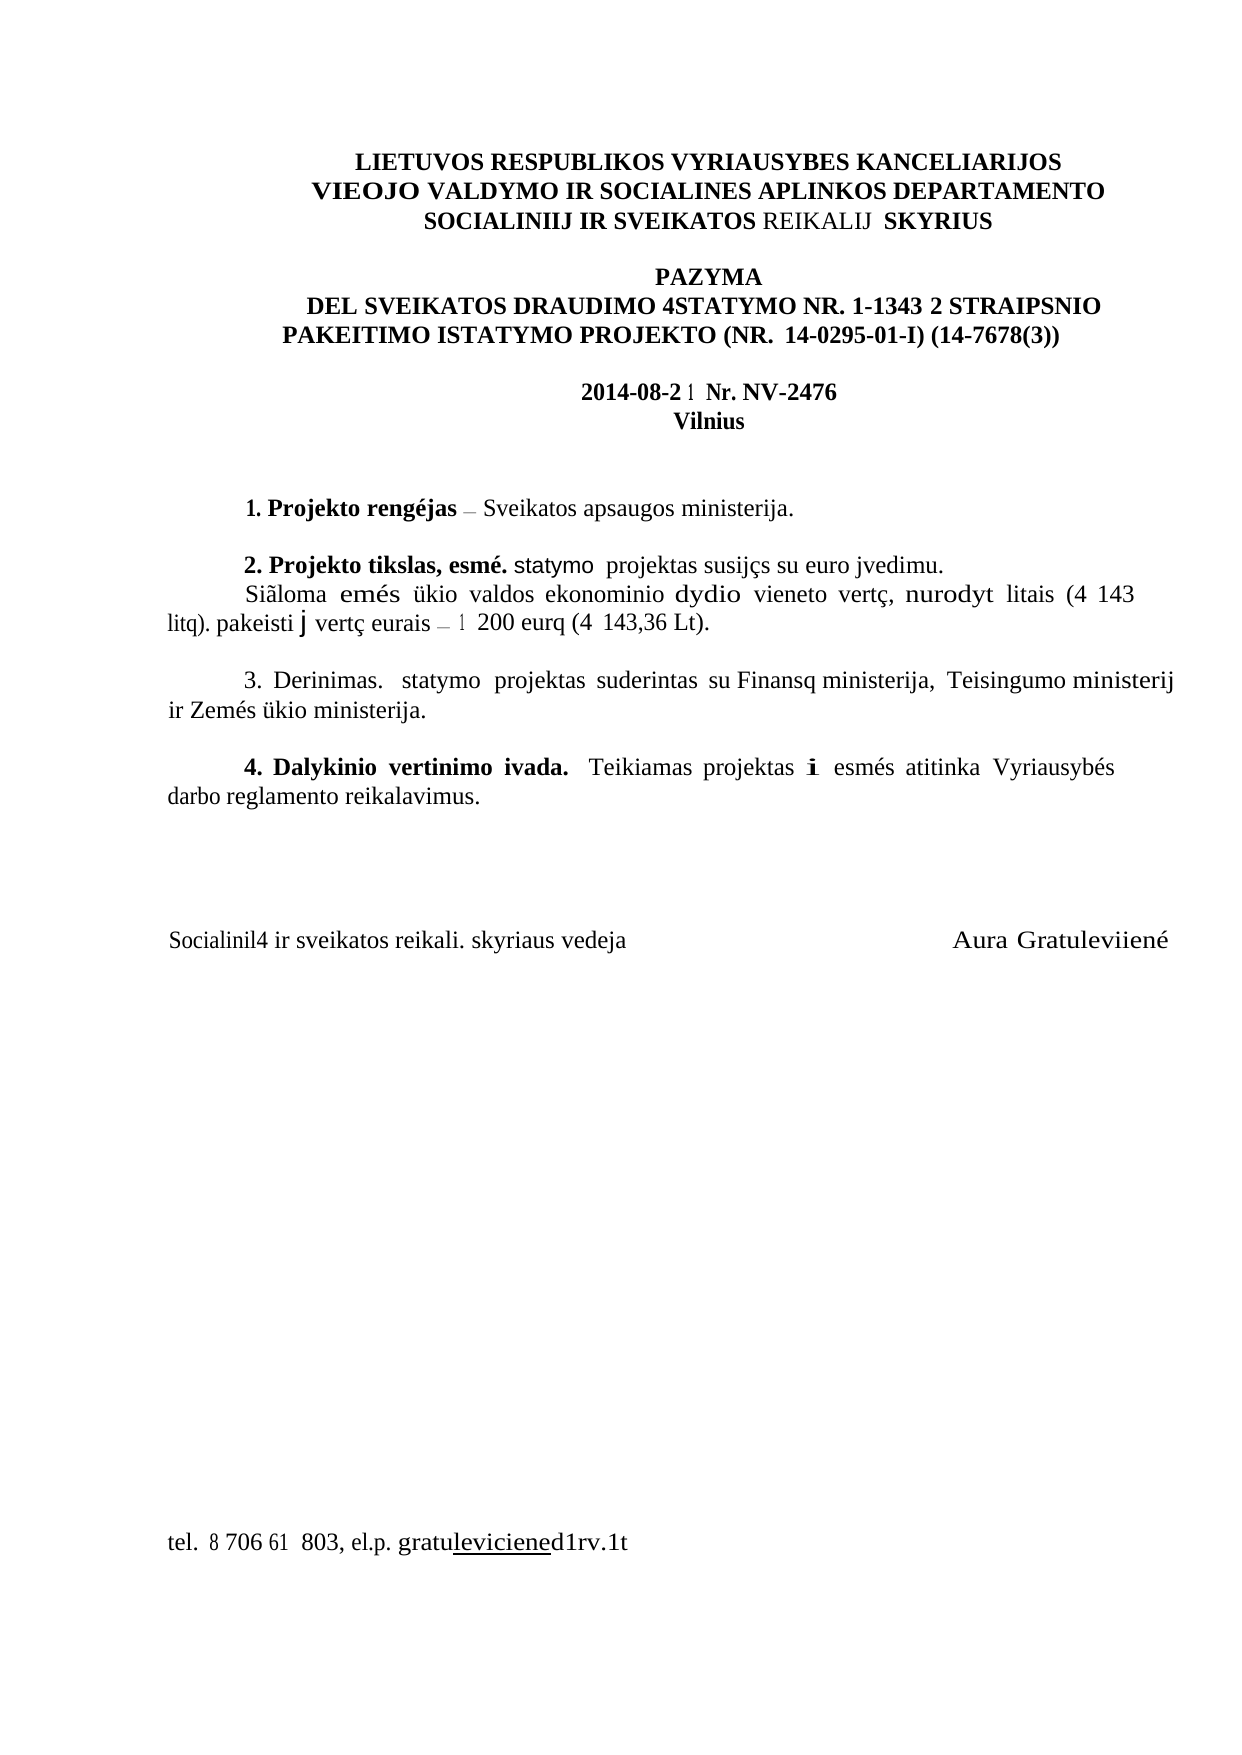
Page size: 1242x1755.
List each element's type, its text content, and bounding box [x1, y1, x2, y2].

text tel. 8 706 61 803, el.p. gratuleviciened1rv.1t [167, 1527, 1181, 1556]
text 2. Projekto tikslas, esmé. statymo projektas susijçs su euro jvedimu. [243, 550, 1181, 579]
text Socialinil4 ir sveikatos reikali. skyriaus vedeja Aura Gratuleviiené [168, 926, 1181, 954]
text Siãloma emés ükio valdos ekonominio dydio vieneto vertç, nurodyt litais (4 143 litq). pakeisti j vertç eurais — 1 200 eurq (4 143,36 Lt). [167, 582, 1175, 638]
text 1. Projekto rengéjas — Sveikatos apsaugos ministerija. [246, 493, 1181, 522]
text DEL SVEIKATOS DRAUDIMO 4STATYMO NR. 1-1343 2 STRAIPSNIO PAKEITIMO ISTATYMO PROJEKTO (NR. 14-0295-01-I) (14-7678(3)) [282, 292, 1114, 349]
text Vilnius [667, 406, 751, 434]
text PAZYMA [649, 262, 768, 291]
text 2014-08-2 1 Nr. NV-2476 [576, 377, 842, 406]
text 4. Dalykinio vertinimo ivada. Teikiamas projektas i esmés atitinka Vyriausybés darbo reglamento reikalavimus. [167, 752, 1174, 810]
text LIETUVOS RESPUBLIKOS VYRIAUSYBES KANCELIARIJOS VIEOJO VALDYMO IR SOCIALINES APLINKOS DEPARTAMENTO SOCIALINIIJ IR SVEIKATOS REIKALIJ SKYRIUS [305, 147, 1111, 235]
text 3. Derinimas. statymo projektas suderintas su Finansq ministerija, Teisingumo ministerij ir Zemés ükio ministerija. [168, 665, 1175, 723]
